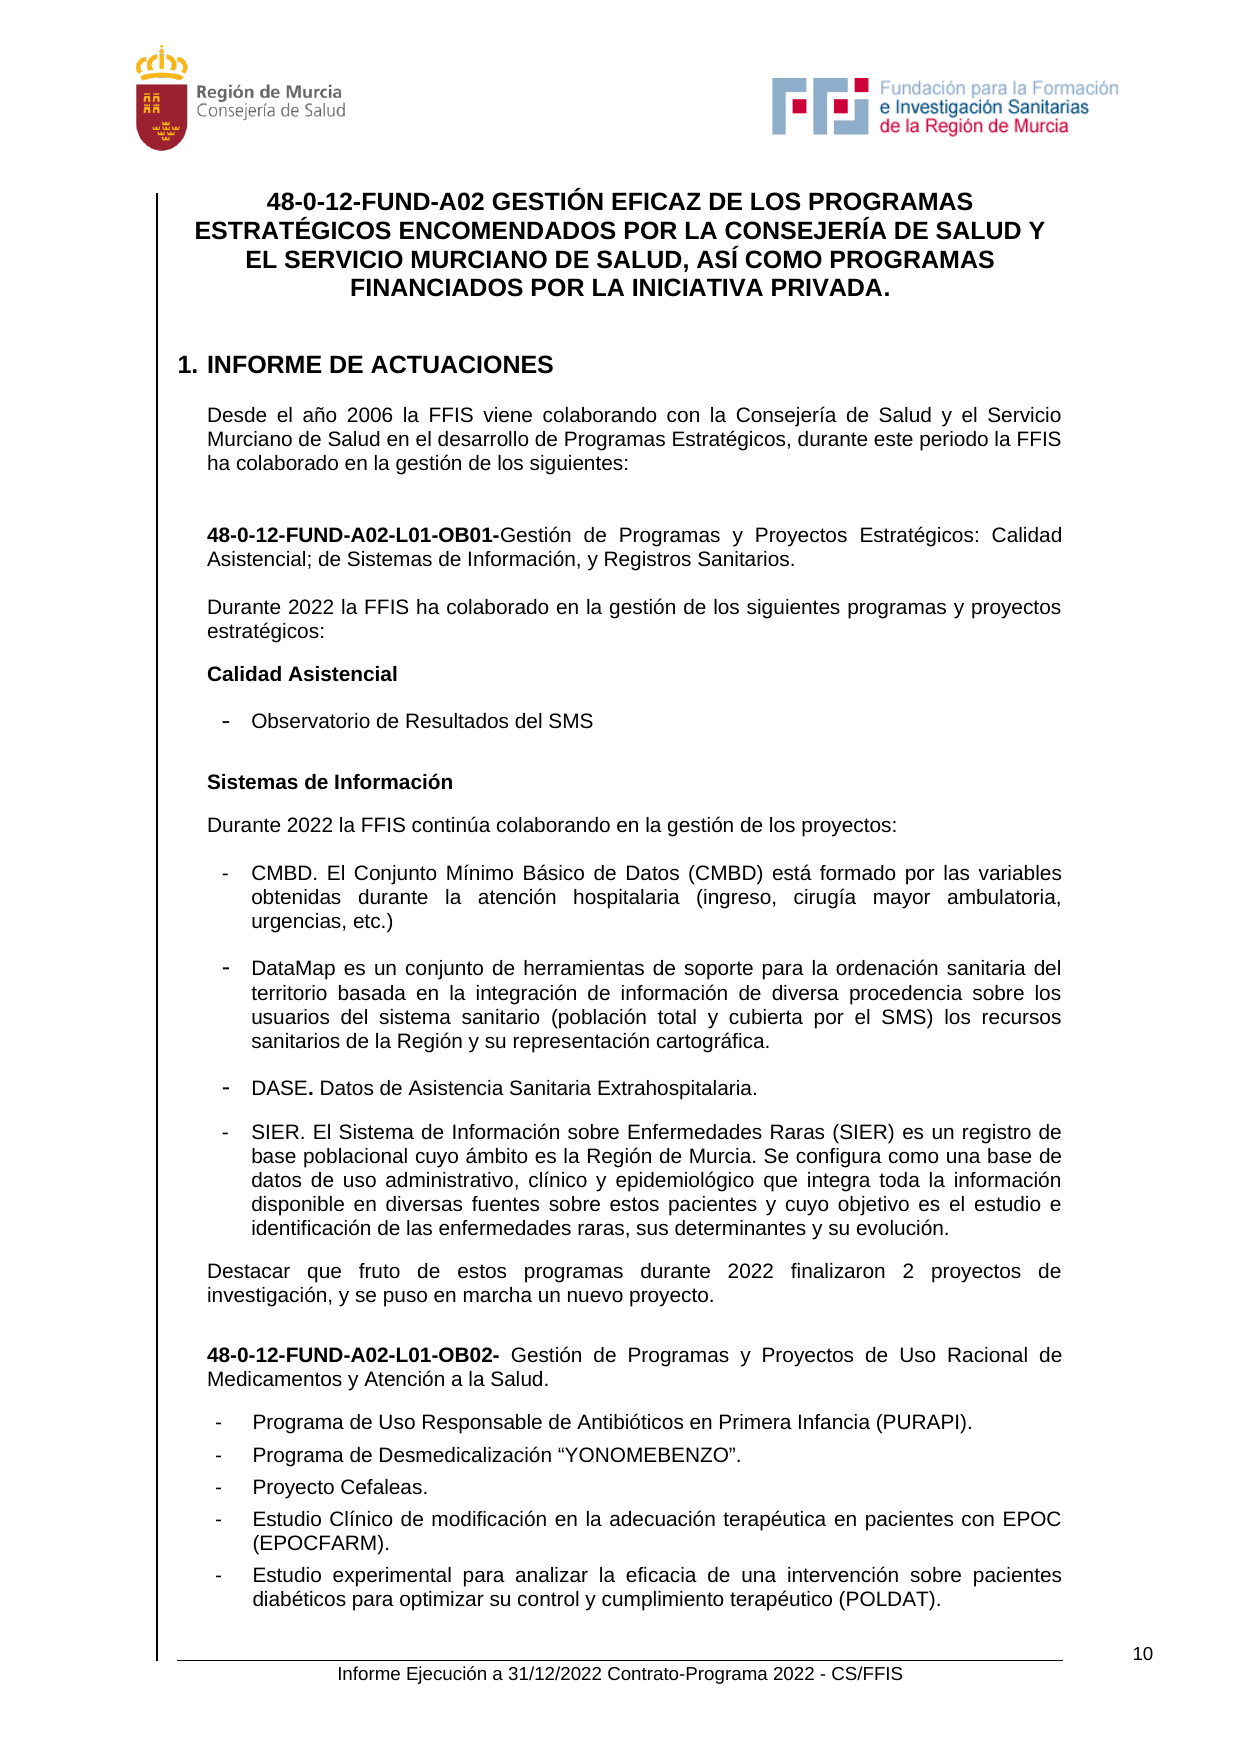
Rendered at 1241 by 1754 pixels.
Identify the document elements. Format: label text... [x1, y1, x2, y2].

list SIER. El Sistema de Información sobre Enfermedades Raras (SIER) es un registro de base poblacional cuyo ámbito es la Región de Murcia. Se configura como una base de datos de uso administrativo, clínico y epidemiológico que integra toda la información disponible en diversas fuentes sobre estos pacientes y cuyo objetivo es el estudio e identificación de las enfermedades raras, sus determinantes y su evolución. [222, 1120, 1063, 1239]
text Sistemas de Información [207, 770, 1063, 794]
list Observatorio de Resultados del SMS [222, 705, 1063, 733]
text Desde el año 2006 la FFIS viene colaborando con la Consejería de Salud y el Servicio Murciano de Salud en el desarrollo de Programas Estratégicos, durante este periodo la FFIS ha colaborado en la gestión de los siguientes: [207, 403, 1063, 475]
text 48-0-12-FUND-A02-L01-OB02- Gestión de Programas y Proyectos de Uso Racional de Medicamentos y Atención a la Salud. [207, 1343, 1063, 1391]
list Estudio Clínico de modificación en la adecuación terapéutica en pacientes con EPOC (EPOCFARM). [215, 1507, 1063, 1555]
text 48-0-12-FUND-A02-L01-OB01-Gestión de Programas y Proyectos Estratégicos: Calidad Asistencial; de Sistemas de Información, y Registros Sanitarios. [207, 523, 1063, 571]
list DataMap es un conjunto de herramientas de soporte para la ordenación sanitaria del territorio basada en la integración de información de diversa procedencia sobre los usuarios del sistema sanitario (población total y cubierta por el SMS) los recursos sanitarios de la Región y su representación cartográfica. [222, 952, 1063, 1053]
list Proyecto Cefaleas. [215, 1475, 1063, 1499]
text Calidad Asistencial [207, 662, 1063, 686]
list Programa de Desmedicalización “YONOMEBENZO”. [215, 1442, 1063, 1466]
text 48-0-12-FUND-A02 Gestión eficaz de los Programas Estratégicos encomendados por la Consejería de Salud y el Servicio Murciano de Salud, así como Programas financiados por la iniciativa privada. [177, 187, 1063, 302]
text Destacar que fruto de estos programas durante 2022 finalizaron 2 proyectos de investigación, y se puso en marcha un nuevo proyecto. [207, 1259, 1063, 1307]
text 1. INFORME DE ACTUACIONES [177, 350, 1063, 379]
list CMBD. El Conjunto Mínimo Básico de Datos (CMBD) está formado por las variables obtenidas durante la atención hospitalaria (ingreso, cirugía mayor ambulatoria, urgencias, etc.) [222, 861, 1063, 933]
list Estudio experimental para analizar la eficacia de una intervención sobre pacientes diabéticos para optimizar su control y cumplimiento terapéutico (POLDAT). [215, 1563, 1063, 1611]
list DASE. Datos de Asistencia Sanitaria Extrahospitalaria. [222, 1072, 1063, 1101]
text Durante 2022 la FFIS continúa colaborando en la gestión de los proyectos: [207, 813, 1063, 837]
text Durante 2022 la FFIS ha colaborado en la gestión de los siguientes programas y proyectos estratégicos: [207, 594, 1063, 642]
list Programa de Uso Responsable de Antibióticos en Primera Infancia (PURAPI). [215, 1410, 1063, 1434]
